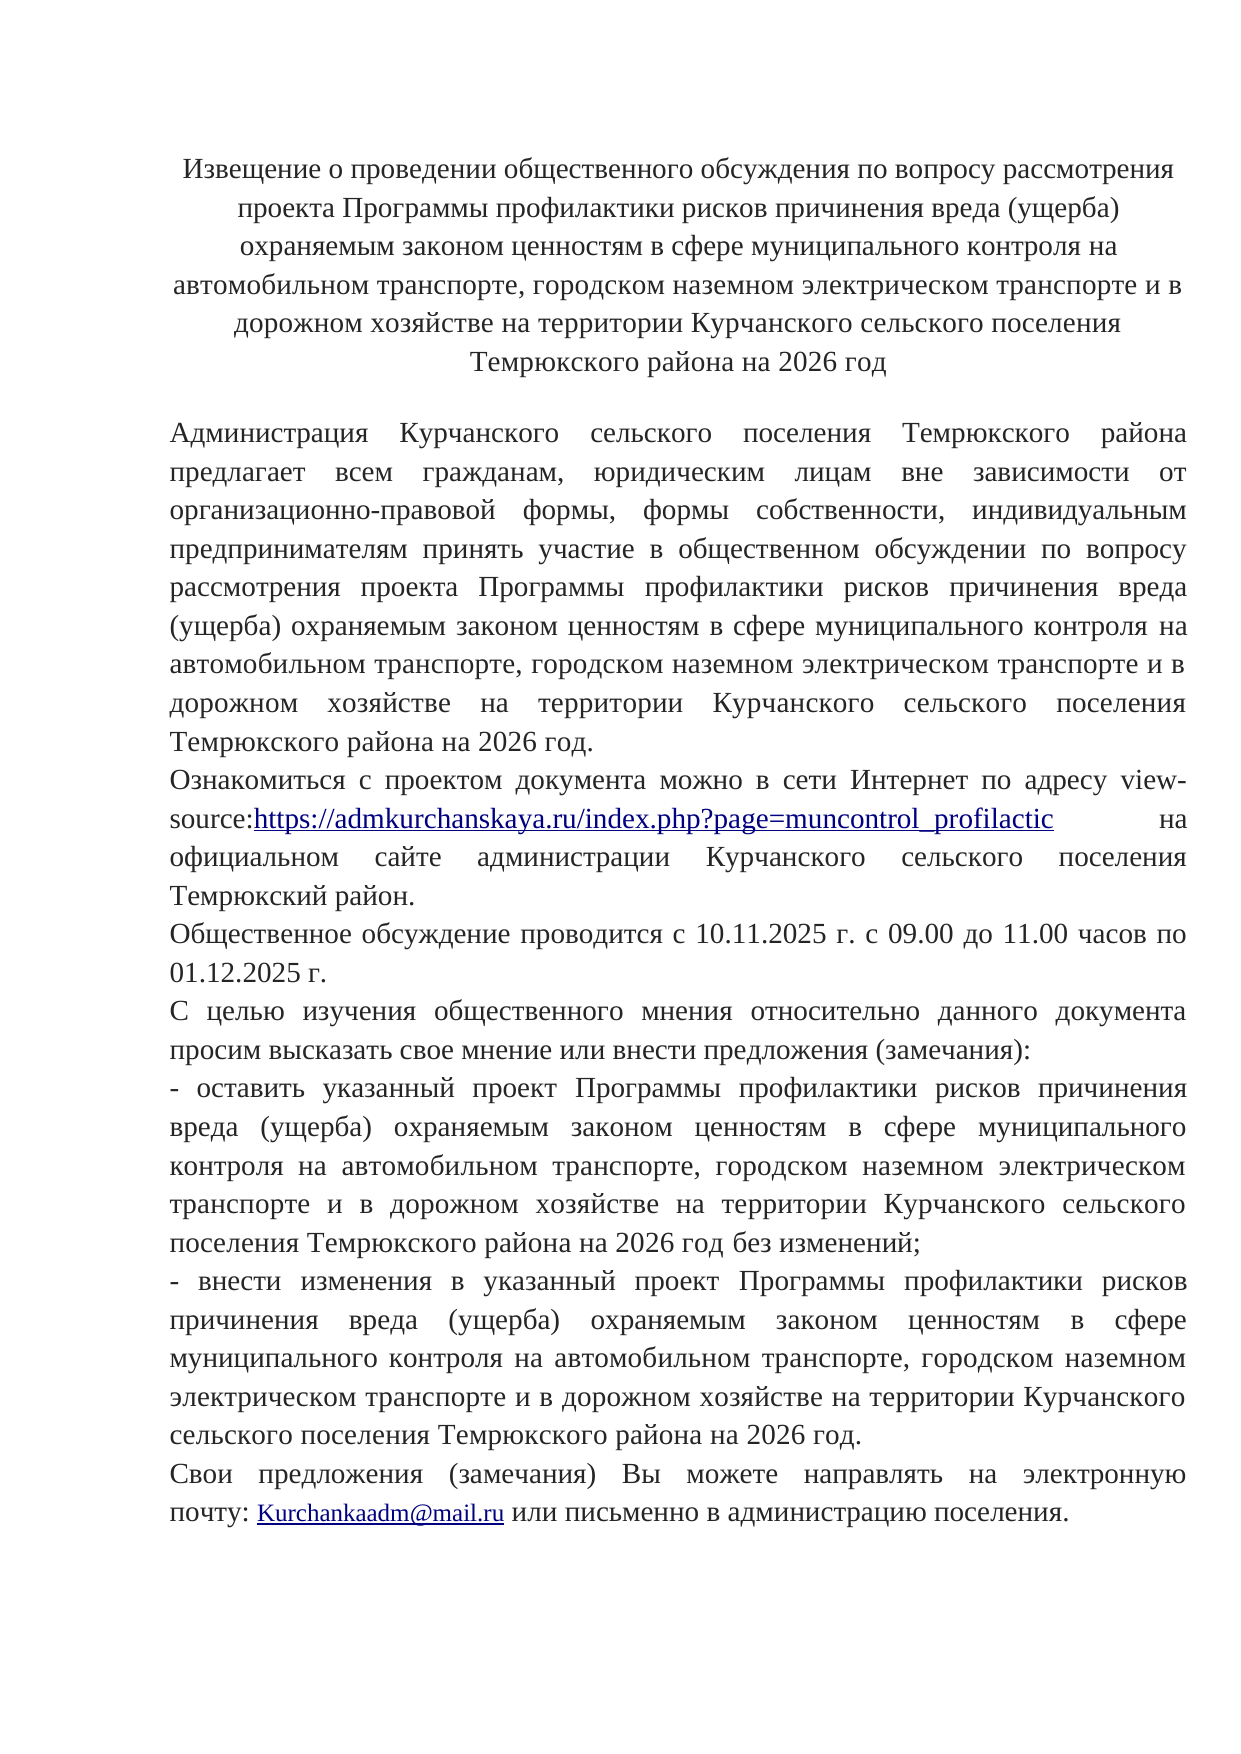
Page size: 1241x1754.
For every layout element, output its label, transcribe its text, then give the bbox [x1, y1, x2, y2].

text С целью изучения общественного мнения относительно данного документа просим высказать свое мнение или внести предложения (замечания): [169, 993, 1187, 1066]
text - внести изменения в указанный проект Программы профилактики рисков причинения вреда (ущерба) охраняемым законом ценностям в сфере муниципального контроля на автомобильном транспорте, городском наземном электрическом транспорте и в дорожном хозяйстве на территории Курчанского сельского поселения Темрюкского района на 2026 год. [169, 1263, 1187, 1451]
text Администрация Курчанского сельского поселения Темрюкского района предлагает всем гражданам, юридическим лицам вне зависимости от организационно-правовой формы, формы собственности, индивидуальным предпринимателям принять участие в общественном обсуждении по вопросу рассмотрения проекта Программы профилактики рисков причинения вреда (ущерба) охраняемым законом ценностям в сфере муниципального контроля на автомобильном транспорте, городском наземном электрическом транспорте и в дорожном хозяйстве на территории Курчанского сельского поселения Темрюкского района на 2026 год. [169, 415, 1187, 757]
text - оставить указанный проект Программы профилактики рисков причинения вреда (ущерба) охраняемым законом ценностям в сфере муниципального контроля на автомобильном транспорте, городском наземном электрическом транспорте и в дорожном хозяйстве на территории Курчанского сельского поселения Темрюкского района на 2026 год без изменений; [169, 1071, 1187, 1258]
text Извещение о проведении общественного обсуждения по вопросу рассмотрения проекта Программы профилактики рисков причинения вреда (ущерба) охраняемым законом ценностям в сфере муниципального контроля на автомобильном транспорте, городском наземном электрическом транспорте и в дорожном хозяйстве на территории Курчанского сельского поселения Темрюкского района на 2026 год [169, 151, 1187, 377]
text Свои предложения (замечания) Вы можете направлять на электронную почту: Kurchankaadm@mail.ru или письменно в администрацию поселения. [169, 1456, 1187, 1528]
text Общественное обсуждение проводится с 10.11.2025 г. с 09.00 до 11.00 часов по 01.12.2025 г. [169, 916, 1187, 988]
text Ознакомиться с проектом документа можно в сети Интернет по адресу view-source:https://admkurchanskaya.ru/index.php?page=muncontrol_profilactic на официальном сайте администрации Курчанского сельского поселения Темрюкский район. [169, 762, 1187, 911]
